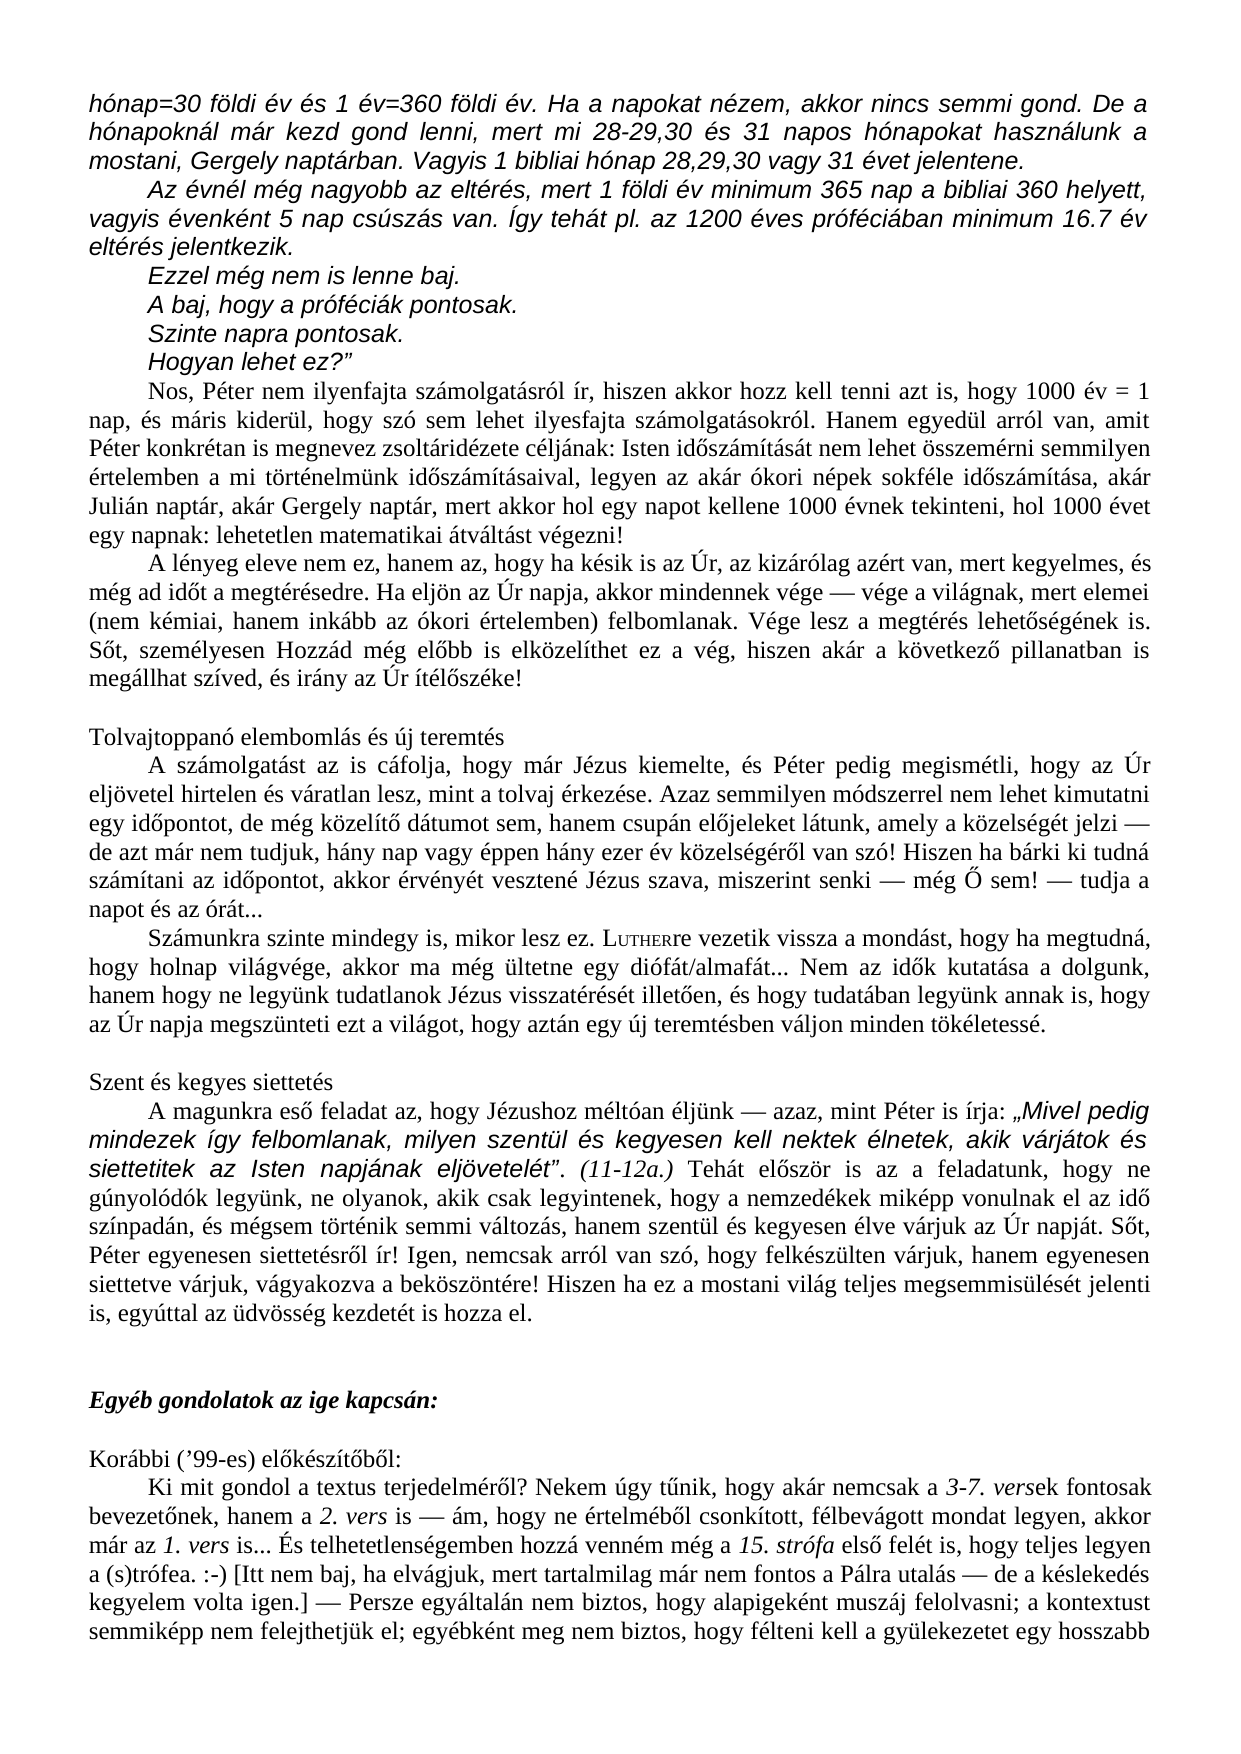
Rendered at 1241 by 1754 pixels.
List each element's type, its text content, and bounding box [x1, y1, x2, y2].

text Nos, Péter nem ilyenfajta számolgatásról ír, hiszen akkor hozz kell tenni azt is, hogy 1000 év = 1 nap, és máris kiderül, hogy szó sem lehet ilyesfajta számolgatásokról. Hanem egyedül arról van, amit Péter konkrétan is megnevez zsoltáridézete céljának: Isten időszámítását nem lehet összemérni semmilyen értelemben a mi történelmünk időszámításaival, legyen az akár ókori népek sokféle időszámítása, akár Julián naptár, akár Gergely naptár, mert akkor hol egy napot kellene 1000 évnek tekinteni, hol 1000 évet egy napnak: lehetetlen matematikai átváltást végezni! [88, 376, 1152, 548]
text hónap=30 földi év és 1 év=360 földi év. Ha a napokat nézem, akkor nincs semmi gond. De a hónapoknál már kezd gond lenni, mert mi 28-29,30 és 31 napos hónapokat használunk a mostani, Gergely naptárban. Vagyis 1 bibliai hónap 28,29,30 vagy 31 évet jelentene. [88, 88, 1152, 175]
text Tolvajtoppanó elembomlás és új teremtés [88, 722, 1152, 751]
text Ezzel még nem is lenne baj. [88, 261, 1152, 290]
text Hogyan lehet ez?” [88, 347, 1152, 376]
text Ki mit gondol a textus terjedelméről? Nekem úgy tűnik, hogy akár nemcsak a 3-7. versek fontosak bevezetőnek, hanem a 2. vers is ― ám, hogy ne értelméből csonkított, félbevágott mondat legyen, akkor már az 1. vers is... És telhetetlenségemben hozzá venném még a 15. strófa első felét is, hogy teljes legyen a (s)trófea. :‑) [Itt nem baj, ha elvágjuk, mert tartalmilag már nem fontos a Pálra utalás ― de a késlekedés kegyelem volta igen.] ― Persze egyáltalán nem biztos, hogy alapigeként muszáj felolvasni; a kontextust semmiképp nem felejthetjük el; egyébként meg nem biztos, hogy félteni kell a gyülekezetet egy hosszabb [88, 1472, 1152, 1645]
text Egyéb gondolatok az ige kapcsán: [88, 1386, 1152, 1414]
text Az évnél még nagyobb az eltérés, mert 1 földi év minimum 365 nap a bibliai 360 helyett, vagyis évenként 5 nap csúszás van. Így tehát pl. az 1200 éves próféciában minimum 16.7 év eltérés jelentkezik. [88, 175, 1152, 261]
text Számunkra szinte mindegy is, mikor lesz ez. Lutherre vezetik vissza a mondást, hogy ha megtudná, hogy holnap világvége, akkor ma még ültetne egy diófát/almafát... Nem az idők kutatása a dolgunk, hanem hogy ne legyünk tudatlanok Jézus visszatérését illetően, és hogy tudatában legyünk annak is, hogy az Úr napja megszünteti ezt a világot, hogy aztán egy új teremtésben váljon minden tökéletessé. [88, 923, 1152, 1038]
text Szent és kegyes siettetés [88, 1067, 1152, 1096]
text A számolgatást az is cáfolja, hogy már Jézus kiemelte, és Péter pedig megismétli, hogy az Úr eljövetel hirtelen és váratlan lesz, mint a tolvaj érkezése. Azaz semmilyen módszerrel nem lehet kimutatni egy időpontot, de még közelítő dátumot sem, hanem csupán előjeleket látunk, amely a közelségét jelzi ― de azt már nem tudjuk, hány nap vagy éppen hány ezer év közelségéről van szó! Hiszen ha bárki ki tudná számítani az időpontot, akkor érvényét vesztené Jézus szava, miszerint senki ― még Ő sem! ― tudja a napot és az órát... [88, 751, 1152, 923]
text A baj, hogy a próféciák pontosak. [88, 290, 1152, 318]
text A magunkra eső feladat az, hogy Jézushoz méltóan éljünk ― azaz, mint Péter is írja: „Mivel pedig mindezek így felbomlanak, milyen szentül és kegyesen kell nektek élnetek, akik várjátok és siettetitek az Isten napjának eljövetelét”. (11-12a.) Tehát először is az a feladatunk, hogy ne gúnyolódók legyünk, ne olyanok, akik csak legyintenek, hogy a nemzedékek miképp vonulnak el az idő színpadán, és mégsem történik semmi változás, hanem szentül és kegyesen élve várjuk az Úr napját. Sőt, Péter egyenesen siettetésről ír! Igen, nemcsak arról van szó, hogy felkészülten várjuk, hanem egyenesen siettetve várjuk, vágyakozva a beköszöntére! Hiszen ha ez a mostani világ teljes megsemmisülését jelenti is, egyúttal az üdvösség kezdetét is hozza el. [88, 1096, 1152, 1326]
text Korábbi (’99-es) előkészítőből: [88, 1444, 1152, 1472]
text Szinte napra pontosak. [88, 318, 1152, 347]
text A lényeg eleve nem ez, hanem az, hogy ha késik is az Úr, az kizárólag azért van, mert kegyelmes, és még ad időt a megtérésedre. Ha eljön az Úr napja, akkor mindennek vége ― vége a világnak, mert elemei (nem kémiai, hanem inkább az ókori értelemben) felbomlanak. Vége lesz a megtérés lehetőségének is. Sőt, személyesen Hozzád még előbb is elközelíthet ez a vég, hiszen akár a következő pillanatban is megállhat szíved, és irány az Úr ítélőszéke! [88, 548, 1152, 692]
